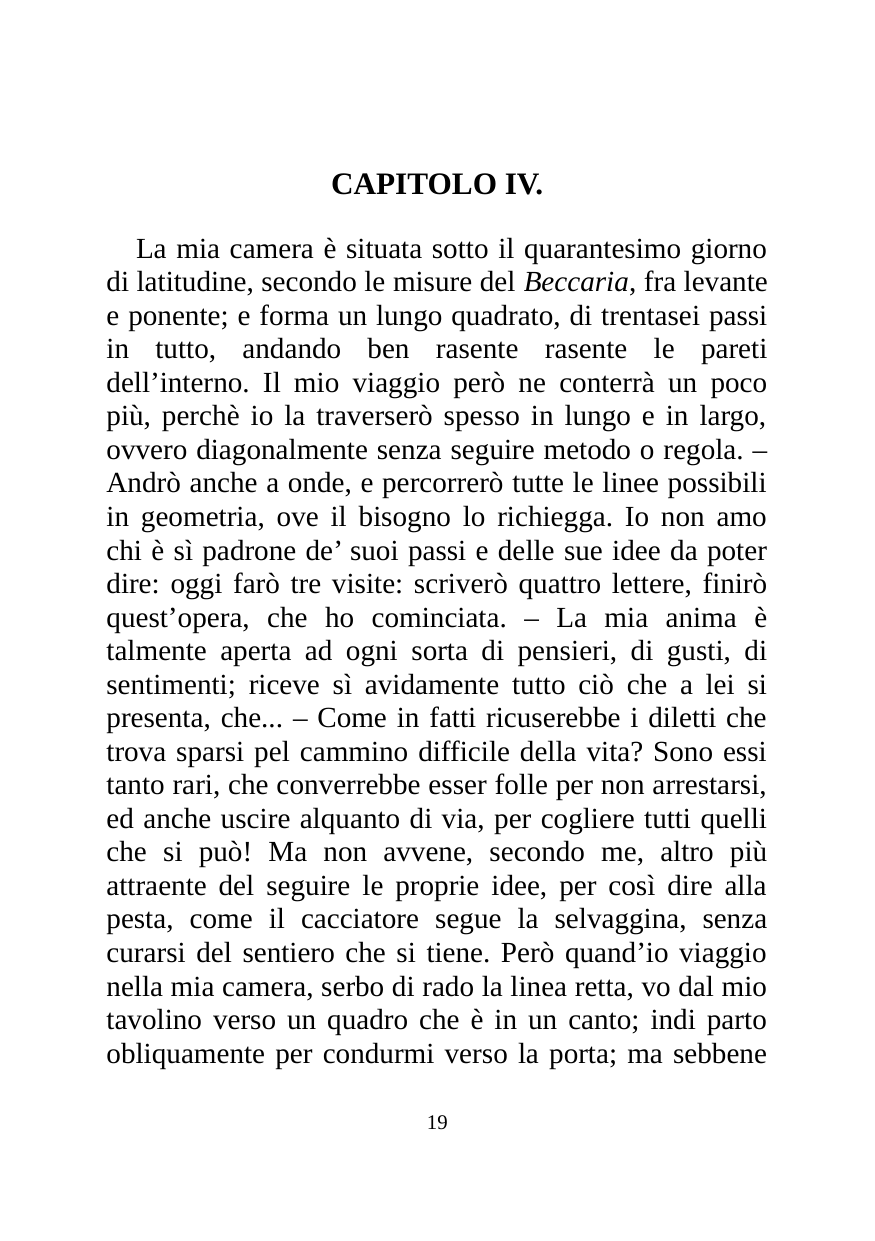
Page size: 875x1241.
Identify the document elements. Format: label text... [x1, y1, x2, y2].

subtitle CAPITOLO IV. [106, 165, 768, 201]
text La mia camera è situata sotto il quarantesimo giorno di latitudine, secondo le misure del Beccaria, fra levante e ponente; e forma un lungo quadrato, di trentasei passi in tutto, andando ben rasente rasente le pareti dell’interno. Il mio viaggio però ne conterrà un poco più, perchè io la traverserò spesso in lungo e in largo, ovvero diagonalmente senza seguire metodo o regola. – Andrò anche a onde, e percorrerò tutte le linee possibili in geometria, ove il bisogno lo richiegga. Io non amo chi è sì padrone de’ suoi passi e delle sue idee da poter dire: oggi farò tre visite: scriverò quattro lettere, finirò quest’opera, che ho cominciata. – La mia anima è talmente aperta ad ogni sorta di pensieri, di gusti, di sentimenti; riceve sì avidamente tutto ciò che a lei si presenta, che... – Come in fatti ricuserebbe i diletti che trova sparsi pel cammino difficile della vita? Sono essi tanto rari, che converrebbe esser folle per non arrestarsi, ed anche uscire alquanto di via, per cogliere tutti quelli che si può! Ma non avvene, secondo me, altro più attraente del seguire le proprie idee, per così dire alla pesta, come il cacciatore segue la selvaggina, senza curarsi del sentiero che si tiene. Però quand’io viaggio nella mia camera, serbo di rado la linea retta, vo dal mio tavolino verso un quadro che è in un canto; indi parto obliquamente per condurmi verso la porta; ma sebbene [106, 231, 768, 1069]
